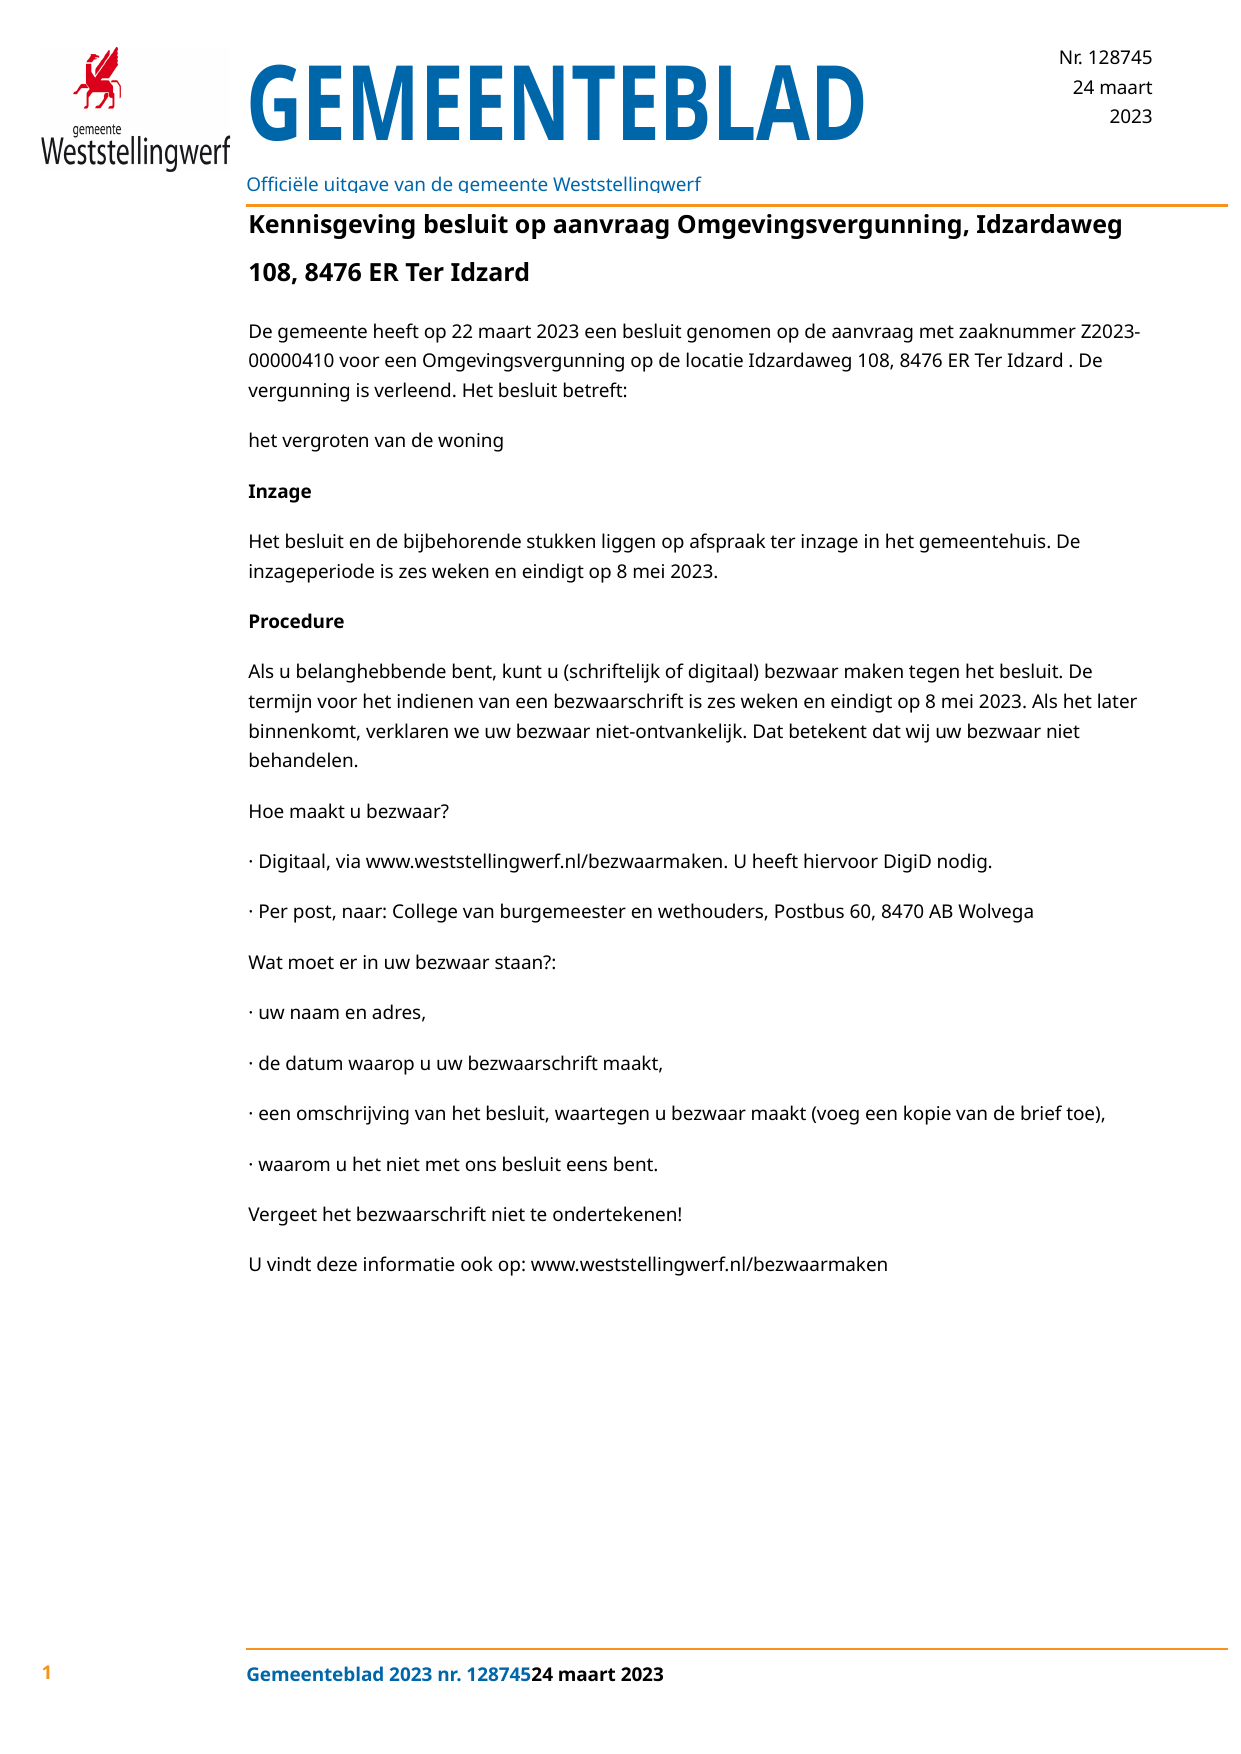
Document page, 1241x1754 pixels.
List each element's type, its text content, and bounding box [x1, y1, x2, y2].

text Wat moet er in uw bezwaar staan?: [248, 949, 1152, 975]
text Vergeet het bezwaarschrift niet te ondertekenen! [248, 1201, 1152, 1227]
text · de datum waarop u uw bezwaarschrift maakt, [248, 1050, 1152, 1076]
text Kennisgeving besluit op aanvraag Omgevingsvergunning, Idzardaweg 108, 8476 ER Ter Idzard [248, 207, 1152, 288]
picture [41, 47, 231, 172]
text Procedure [248, 608, 1152, 634]
text De gemeente heeft op 22 maart 2023 een besluit genomen op de aanvraag met zaaknummer Z2023-00000410 voor een Omgevingsvergunning op de locatie Idzardaweg 108, 8476 ER Ter Idzard . De vergunning is verleend. Het besluit betreft: [248, 318, 1152, 403]
text Als u belanghebbende bent, kunt u (schriftelijk of digitaal) bezwaar maken tegen het besluit. De termijn voor het indienen van een bezwaarschrift is zes weken en eindigt op 8 mei 2023. Als het later binnenkomt, verklaren we uw bezwaar niet-ontvankelijk. Dat betekent dat wij uw bezwaar niet behandelen. [248, 659, 1152, 773]
text · Digitaal, via www.weststellingwerf.nl/bezwaarmaken. U heeft hiervoor DigiD nodig. [248, 848, 1152, 874]
text het vergroten van de woning [248, 427, 1152, 453]
text · Per post, naar: College van burgemeester en wethouders, Postbus 60, 8470 AB Wolvega [248, 899, 1152, 924]
text · waarom u het niet met ons besluit eens bent. [248, 1151, 1152, 1177]
text U vindt deze informatie ook op: www.weststellingwerf.nl/bezwaarmaken [248, 1252, 1152, 1277]
text · uw naam en adres, [248, 999, 1152, 1025]
text Het besluit en de bijbehorende stukken liggen op afspraak ter inzage in het gemeentehuis. De inzageperiode is zes weken en eindigt op 8 mei 2023. [248, 528, 1152, 584]
text · een omschrijving van het besluit, waartegen u bezwaar maakt (voeg een kopie van de brief toe), [248, 1100, 1152, 1126]
text Inzage [248, 478, 1152, 504]
text Hoe maakt u bezwaar? [248, 798, 1152, 824]
